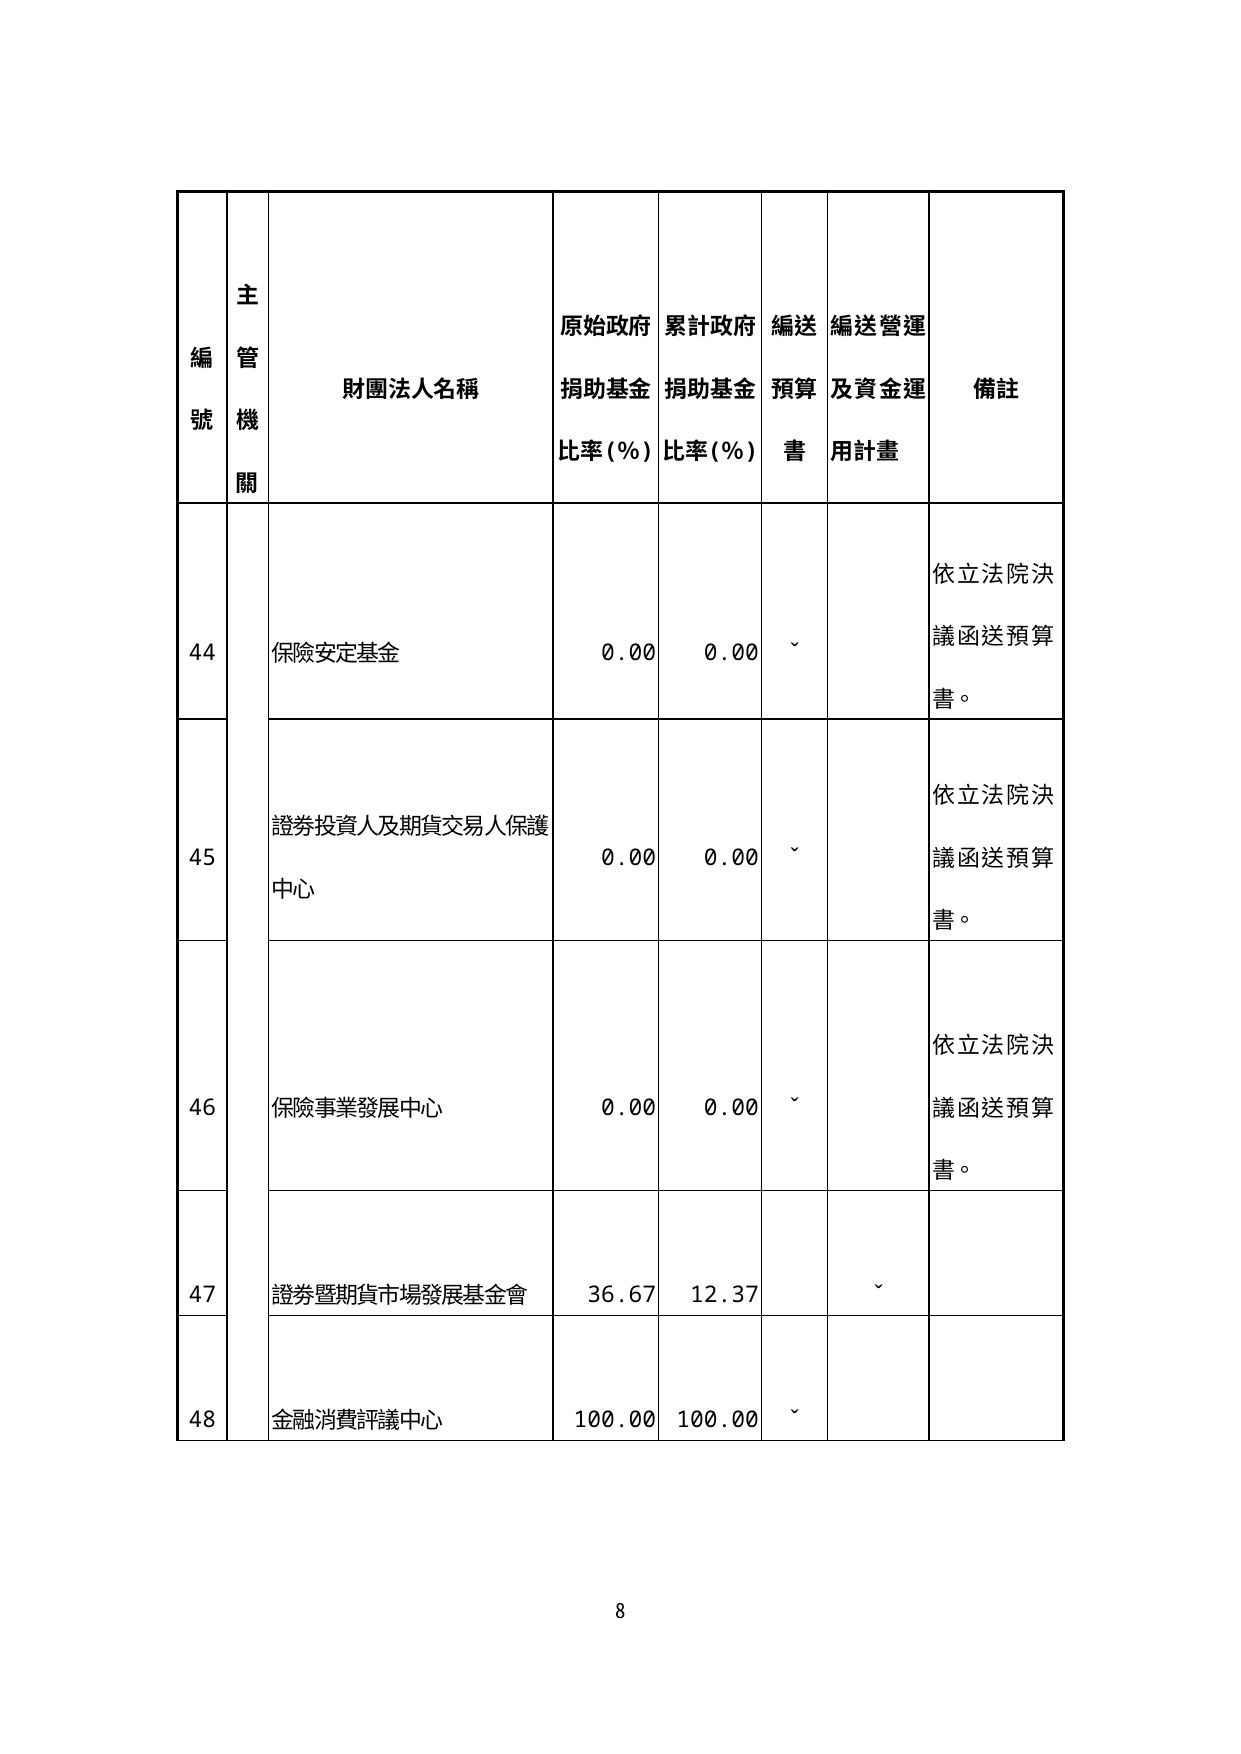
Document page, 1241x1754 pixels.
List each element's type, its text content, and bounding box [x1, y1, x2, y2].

table_header 累計政府捐助基金比率(％) [659, 193, 761, 502]
table_cell 0.00 [554, 504, 658, 718]
table_cell [930, 1191, 1062, 1314]
table_header 財團法人名稱 [269, 193, 552, 502]
table_header 編送預算書 [762, 193, 827, 502]
table_header 編送營運及資金運用計畫 [828, 193, 928, 502]
table_cell 48 [179, 1316, 226, 1439]
table_cell 100.00 [659, 1316, 761, 1439]
table_cell [828, 720, 928, 939]
table_cell 45 [179, 720, 226, 939]
table_cell 0.00 [659, 720, 761, 939]
table_cell [828, 941, 928, 1189]
table_cell 金融消費評議中心 [269, 1316, 552, 1439]
table_cell ˇ [762, 941, 827, 1189]
table_header 原始政府捐助基金比率(％) [554, 193, 658, 502]
table_cell 0.00 [659, 941, 761, 1189]
table_cell ˇ [762, 1316, 827, 1439]
table_cell ˇ [762, 720, 827, 939]
table_cell ˇ [762, 504, 827, 718]
table_cell 47 [179, 1191, 226, 1314]
table_cell 0.00 [659, 504, 761, 718]
table_cell 0.00 [554, 720, 658, 939]
table_cell 0.00 [554, 941, 658, 1189]
table_cell 依立法院決議函送預算書。 [930, 941, 1062, 1189]
table_cell [930, 1316, 1062, 1439]
table_header 備註 [930, 193, 1062, 502]
table_cell 依立法院決議函送預算書。 [930, 504, 1062, 718]
table_cell [828, 1316, 928, 1439]
table_header 編號 [179, 193, 226, 502]
table_cell ˇ [828, 1191, 928, 1314]
table_cell 36.67 [554, 1191, 658, 1314]
table_cell 46 [179, 941, 226, 1189]
table_cell 依立法院決議函送預算書。 [930, 720, 1062, 939]
table_cell 證劵暨期貨市場發展基金會 [269, 1191, 552, 1314]
table_header 主管機關 [228, 193, 268, 502]
table_cell [228, 504, 268, 1439]
table_cell 保險事業發展中心 [269, 941, 552, 1189]
table_cell 100.00 [554, 1316, 658, 1439]
table_cell 12.37 [659, 1191, 761, 1314]
table_cell [762, 1191, 827, 1314]
table_cell [828, 504, 928, 718]
table_cell 保險安定基金 [269, 504, 552, 718]
table_cell 44 [179, 504, 226, 718]
table_cell 證劵投資人及期貨交易人保護中心 [269, 720, 552, 939]
